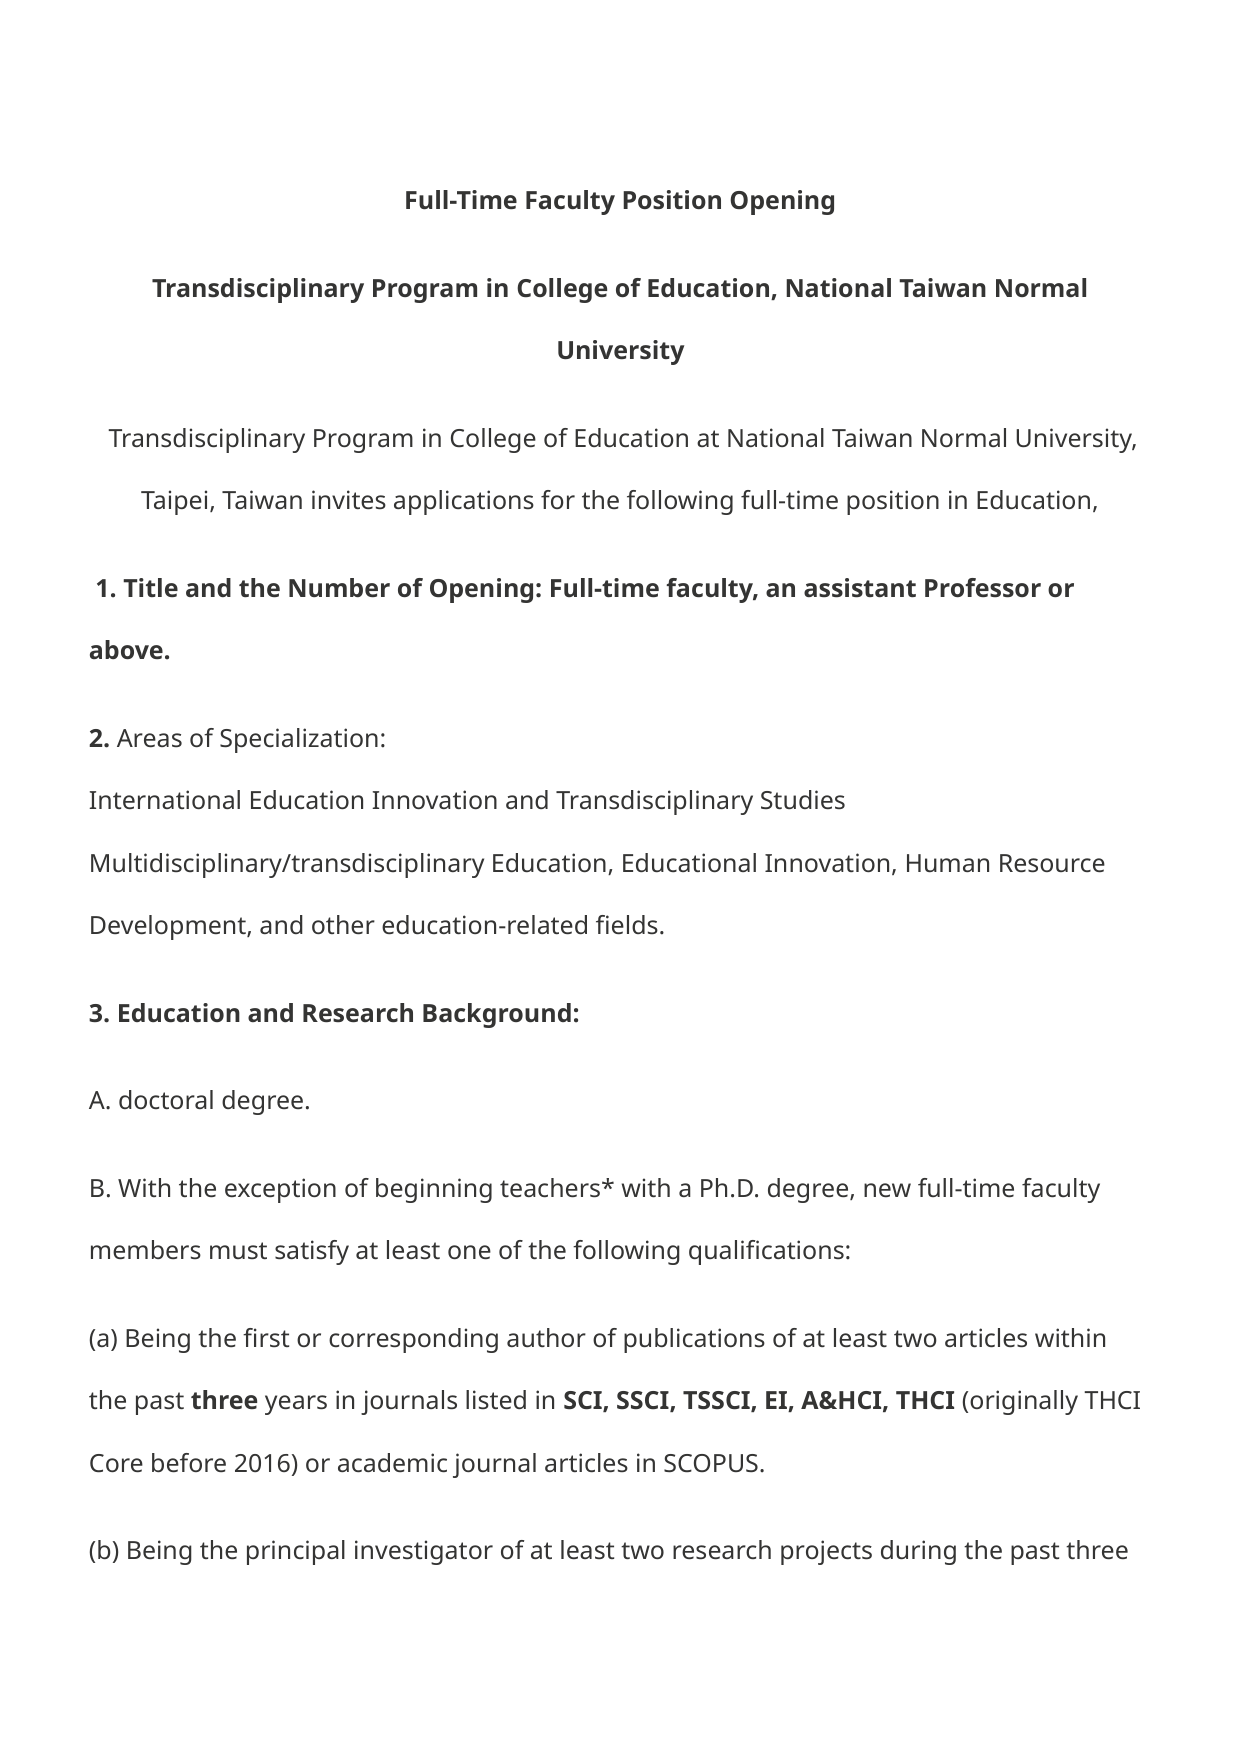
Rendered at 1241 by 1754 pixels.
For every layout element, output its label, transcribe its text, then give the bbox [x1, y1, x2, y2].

text 2. Areas of Specialization: International Education Innovation and Transdisciplinary Studies Multidisciplinary/transdisciplinary Education, Educational Innovation, Human Resource Development, and other education-related fields. [89, 696, 1152, 946]
text Full-Time Faculty Position Opening [89, 158, 1152, 221]
text B. With the exception of beginning teachers* with a Ph.D. degree, new full-time faculty members must satisfy at least one of the following qualifications: [89, 1146, 1152, 1271]
text (b) Being the principal investigator of at least two research projects during the past three [89, 1508, 1152, 1571]
text A. doctoral degree. [89, 1058, 1152, 1121]
text 3. Education and Research Background: [89, 971, 1152, 1033]
text (a) Being the first or corresponding author of publications of at least two articles within the past three years in journals listed in SCI, SSCI, TSSCI, EI, A&HCI, THCI (originally THCI Core before 2016) or academic journal articles in SCOPUS. [89, 1296, 1152, 1483]
text Transdisciplinary Program in College of Education at National Taiwan Normal University, Taipei, Taiwan invites applications for the following full-time position in Education, [89, 396, 1152, 521]
text Transdisciplinary Program in College of Education, National Taiwan Normal University [89, 246, 1152, 371]
text 1. Title and the Number of Opening: Full-time faculty, an assistant Professor or above. [89, 546, 1152, 671]
